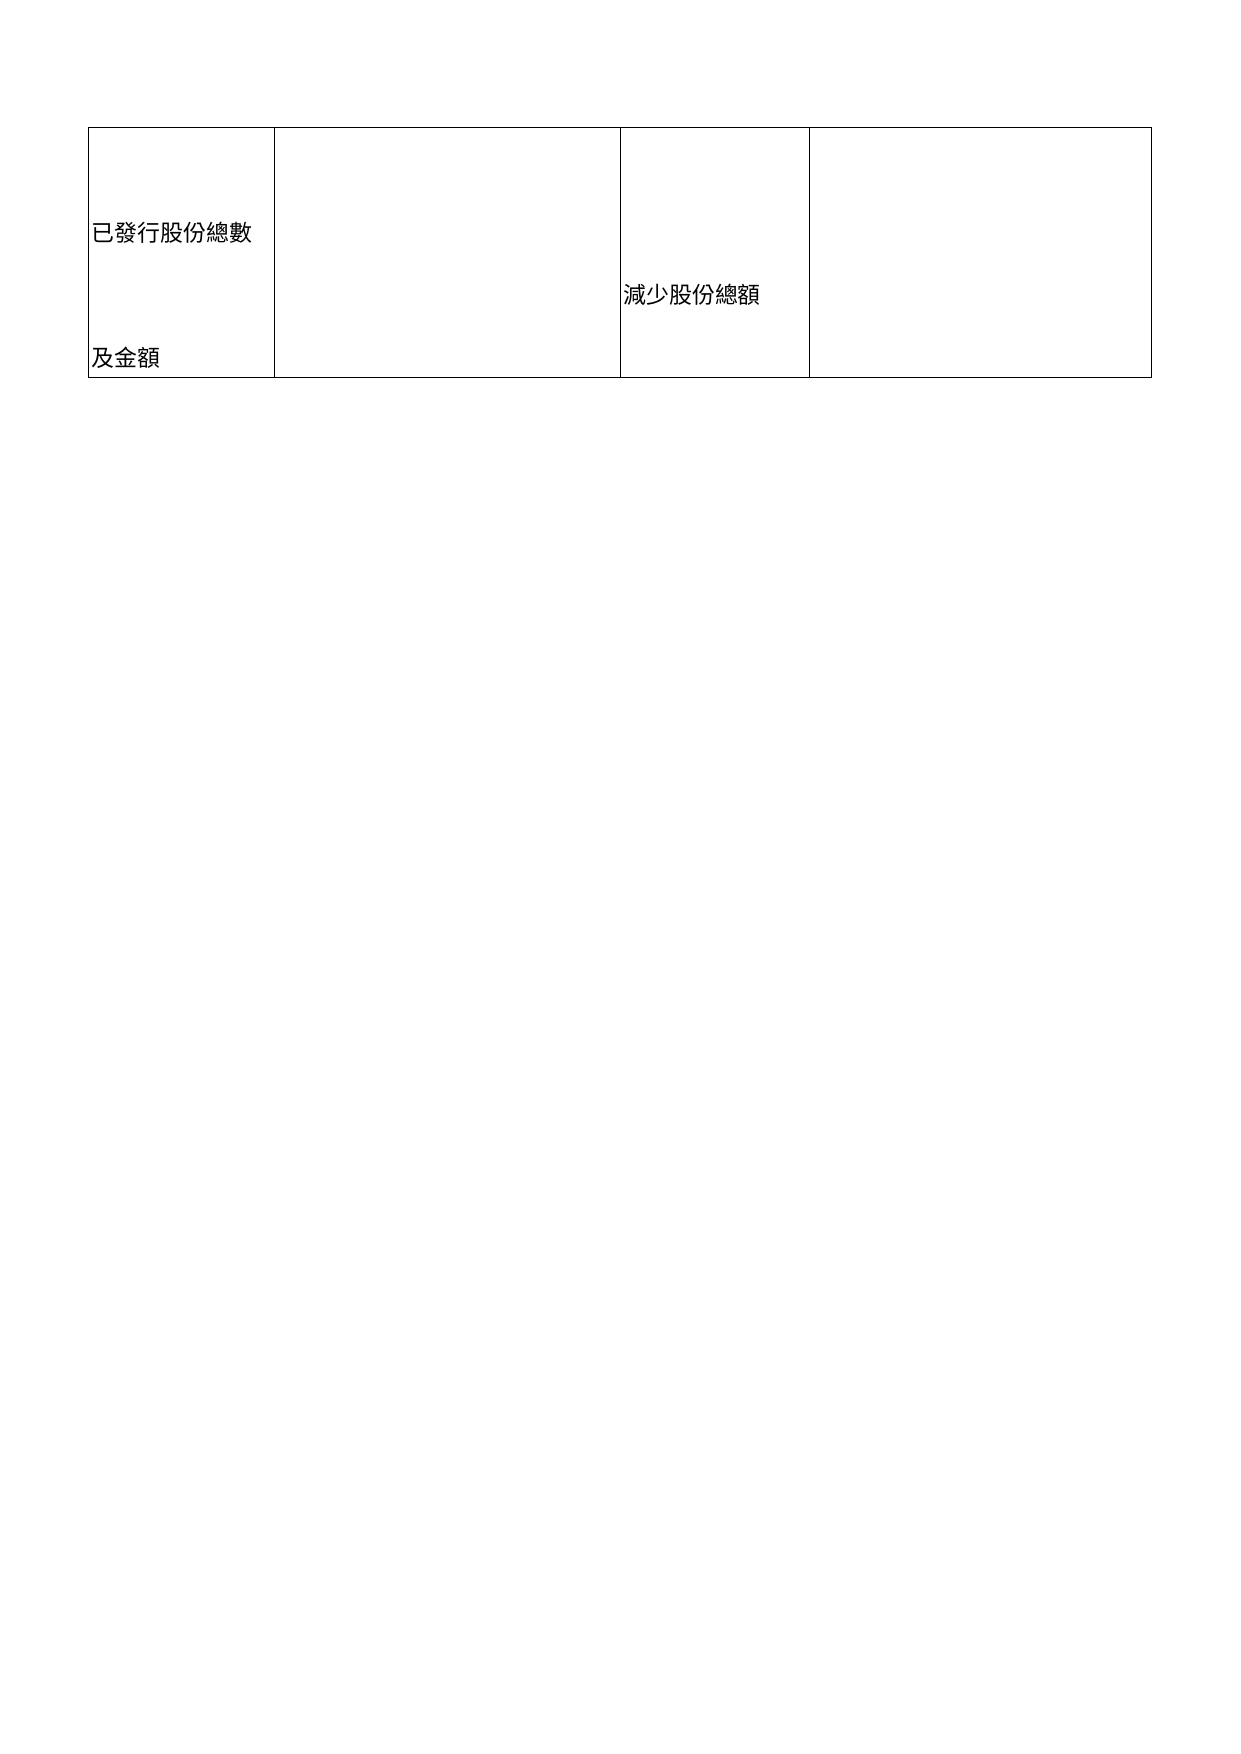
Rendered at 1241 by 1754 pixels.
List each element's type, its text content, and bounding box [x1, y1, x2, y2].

table_cell [275, 128, 620, 377]
table_cell 已發行股份總數 及金額 [89, 128, 274, 377]
table_cell [810, 128, 1151, 377]
table_cell 減少股份總額 [621, 128, 809, 377]
